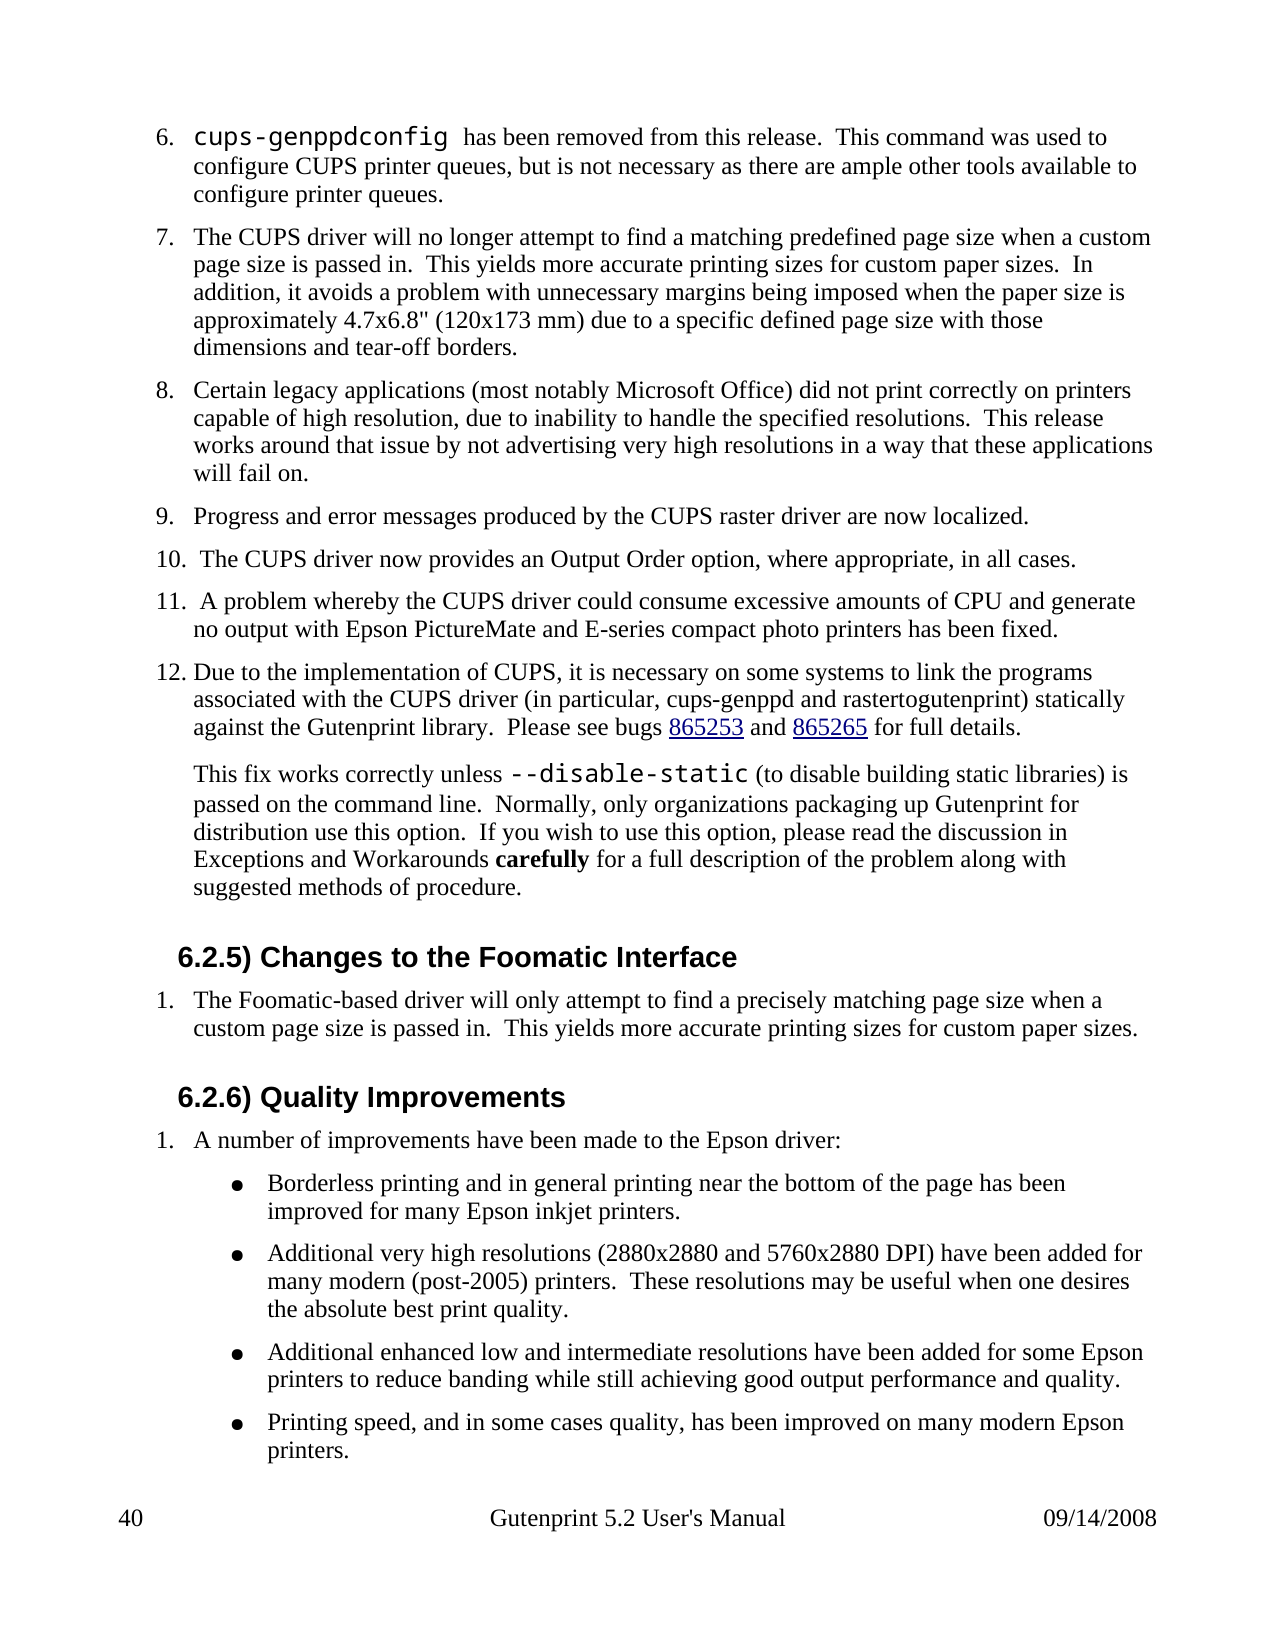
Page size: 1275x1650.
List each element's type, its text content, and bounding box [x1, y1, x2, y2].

list Additional enhanced low and intermediate resolutions have been added for some Epson printers to reduce banding while still achieving good output performance and quality. [229, 1338, 1157, 1393]
list A number of improvements have been made to the Epson driver: [156, 1126, 1157, 1154]
list A problem whereby the CUPS driver could consume excessive amounts of CPU and generate no output with Epson PictureMate and E-series compact photo printers has been fixed. [156, 587, 1157, 643]
list This fix works correctly unless --disable-static (to disable building static libraries) is passed on the command line. Normally, only organizations packaging up Gutenprint for distribution use this option. If you wish to use this option, please read the discussion in Exceptions and Workarounds carefully for a full description of the problem along with suggested methods of procedure. [156, 756, 1157, 901]
list The Foomatic-based driver will only attempt to find a precisely matching page size when a custom page size is passed in. This yields more accurate printing sizes for custom paper sizes. [156, 986, 1157, 1041]
list Borderless printing and in general printing near the bottom of the page has been improved for many Epson inkjet printers. [229, 1169, 1157, 1224]
subtitle Changes to the Foomatic Interface [177, 941, 1157, 973]
list Additional very high resolutions (2880x2880 and 5760x2880 DPI) have been added for many modern (post-2005) printers. These resolutions may be useful when one desires the absolute best print quality. [229, 1239, 1157, 1323]
list The CUPS driver will no longer attempt to find a matching predefined page size when a custom page size is passed in. This yields more accurate printing sizes for custom paper sizes. In addition, it avoids a problem with unnecessary margins being imposed when the paper size is approximately 4.7x6.8" (120x173 mm) due to a specific defined page size with those dimensions and tear-off borders. [156, 223, 1157, 361]
subtitle Quality Improvements [177, 1081, 1157, 1114]
list cups-genppdconfig has been removed from this release. This command was used to configure CUPS printer queues, but is not necessary as there are ample other tools available to configure printer queues. [156, 118, 1157, 208]
list Printing speed, and in some cases quality, has been improved on many modern Epson printers. [229, 1408, 1157, 1463]
list Certain legacy applications (most notably Microsoft Office) did not print correctly on printers capable of high resolution, due to inability to handle the specified resolutions. This release works around that issue by not advertising very high resolutions in a way that these applications will fail on. [156, 376, 1157, 487]
list Progress and error messages produced by the CUPS raster driver are now localized. [156, 502, 1157, 530]
list Due to the implementation of CUPS, it is necessary on some systems to link the programs associated with the CUPS driver (in particular, cups-genppd and rastertogutenprint) statically against the Gutenprint library. Please see bugs 865253 and 865265 for full details. [156, 658, 1157, 741]
list The CUPS driver now provides an Output Order option, where appropriate, in all cases. [156, 545, 1157, 572]
